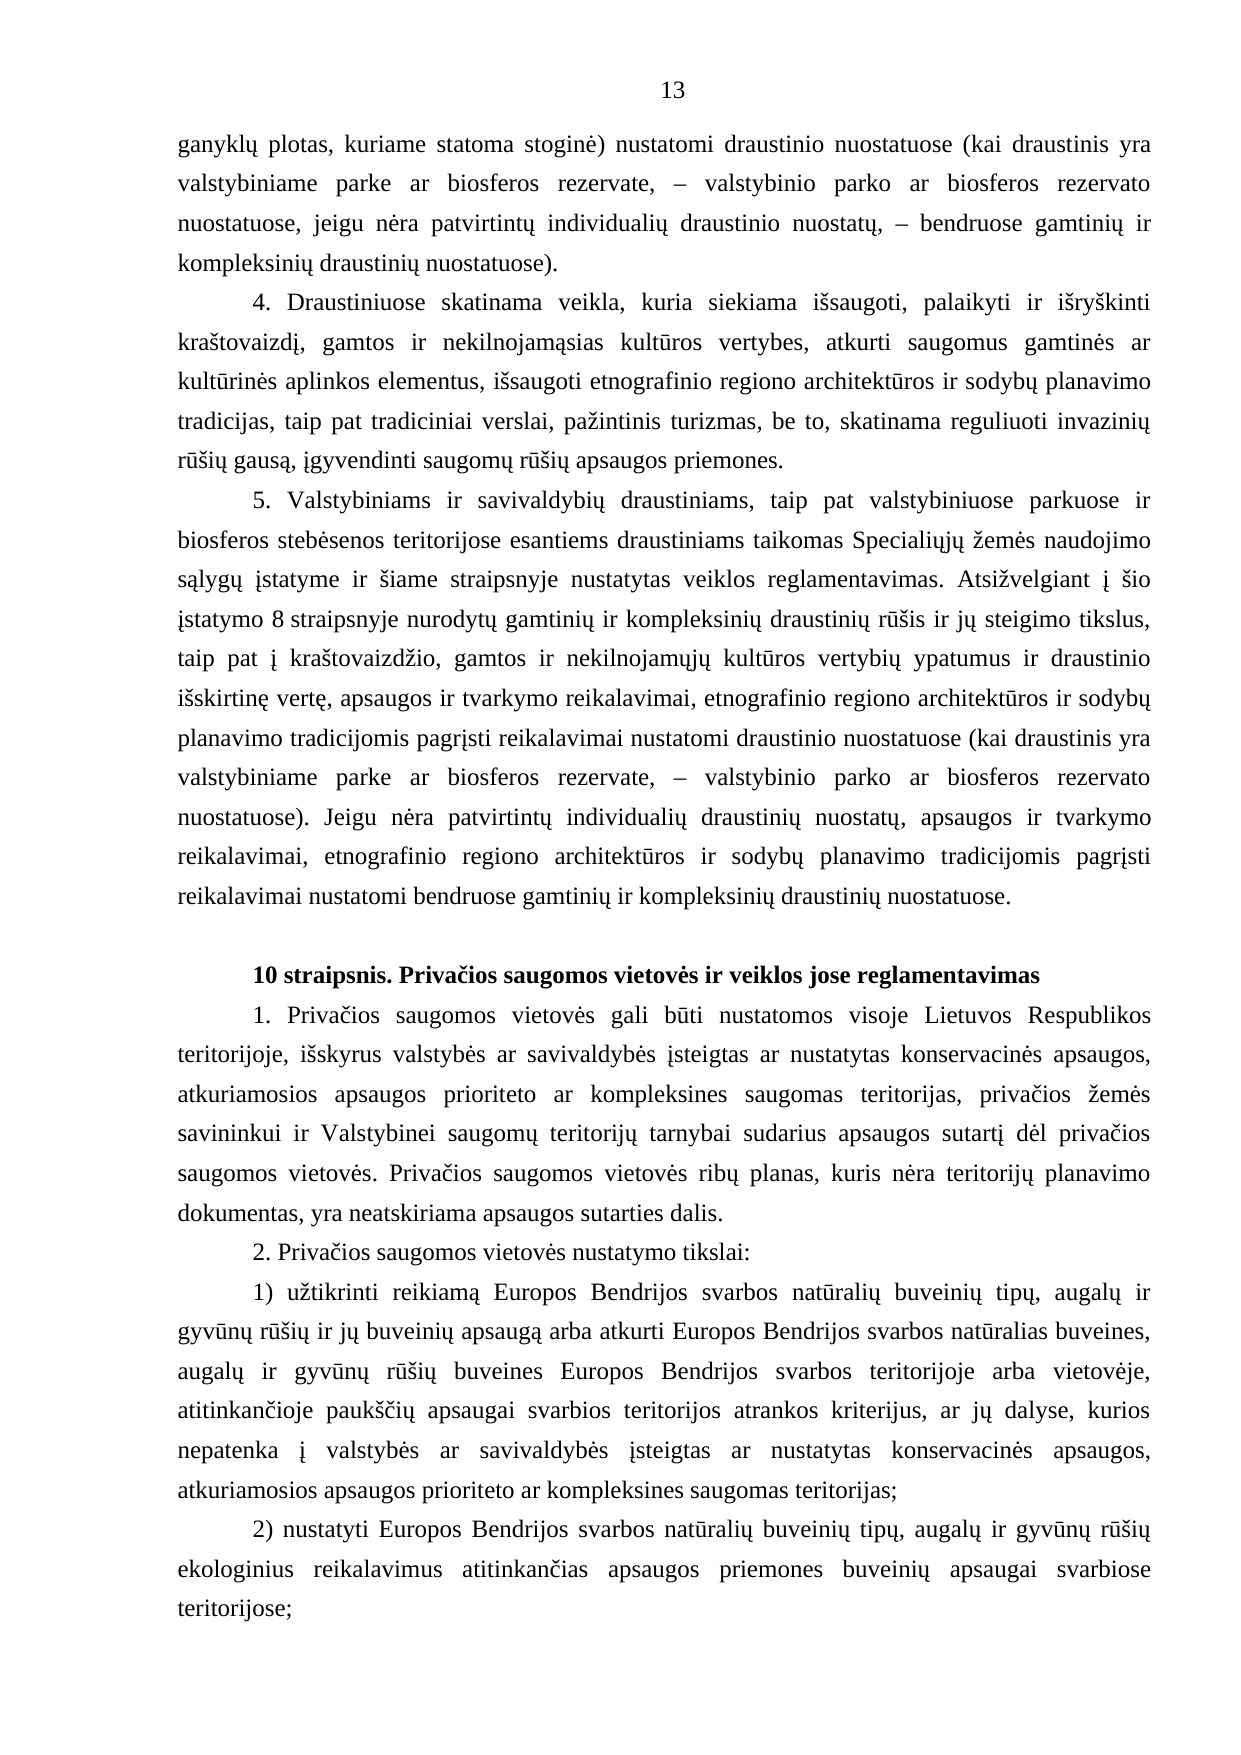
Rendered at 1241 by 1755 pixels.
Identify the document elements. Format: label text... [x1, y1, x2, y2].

text 10 straipsnis. Privačios saugomos vietovės ir veiklos jose reglamentavimas [177, 949, 1152, 989]
text 1. Privačios saugomos vietovės gali būti nustatomos visoje Lietuvos Respublikos teritorijoje, išskyrus valstybės ar savivaldybės įsteigtas ar nustatytas konservacinės apsaugos, atkuriamosios apsaugos prioriteto ar kompleksines saugomas teritorijas, privačios žemės savininkui ir Valstybinei saugomų teritorijų tarnybai sudarius apsaugos sutartį dėl privačios saugomos vietovės. Privačios saugomos vietovės ribų planas, kuris nėra teritorijų planavimo dokumentas, yra neatskiriama apsaugos sutarties dalis. [177, 989, 1152, 1226]
text 2) nustatyti Europos Bendrijos svarbos natūralių buveinių tipų, augalų ir gyvūnų rūšių ekologinius reikalavimus atitinkančias apsaugos priemones buveinių apsaugai svarbiose teritorijose; [177, 1503, 1152, 1622]
text ganyklų plotas, kuriame statoma stoginė) nustatomi draustinio nuostatuose (kai draustinis yra valstybiniame parke ar biosferos rezervate, – valstybinio parko ar biosferos rezervato nuostatuose, jeigu nėra patvirtintų individualių draustinio nuostatų, – bendruose gamtinių ir kompleksinių draustinių nuostatuose). [177, 118, 1152, 276]
text 5. Valstybiniams ir savivaldybių draustiniams, taip pat valstybiniuose parkuose ir biosferos stebėsenos teritorijose esantiems draustiniams taikomas Specialiųjų žemės naudojimo sąlygų įstatyme ir šiame straipsnyje nustatytas veiklos reglamentavimas. Atsižvelgiant į šio įstatymo 8 straipsnyje nurodytų gamtinių ir kompleksinių draustinių rūšis ir jų steigimo tikslus, taip pat į kraštovaizdžio, gamtos ir nekilnojamųjų kultūros vertybių ypatumus ir draustinio išskirtinę vertę, apsaugos ir tvarkymo reikalavimai, etnografinio regiono architektūros ir sodybų planavimo tradicijomis pagrįsti reikalavimai nustatomi draustinio nuostatuose (kai draustinis yra valstybiniame parke ar biosferos rezervate, – valstybinio parko ar biosferos rezervato nuostatuose). Jeigu nėra patvirtintų individualių draustinių nuostatų, apsaugos ir tvarkymo reikalavimai, etnografinio regiono architektūros ir sodybų planavimo tradicijomis pagrįsti reikalavimai nustatomi bendruose gamtinių ir kompleksinių draustinių nuostatuose. [177, 474, 1152, 910]
text 2. Privačios saugomos vietovės nustatymo tikslai: [177, 1226, 1152, 1266]
text 4. Draustiniuose skatinama veikla, kuria siekiama išsaugoti, palaikyti ir išryškinti kraštovaizdį, gamtos ir nekilnojamąsias kultūros vertybes, atkurti saugomus gamtinės ar kultūrinės aplinkos elementus, išsaugoti etnografinio regiono architektūros ir sodybų planavimo tradicijas, taip pat tradiciniai verslai, pažintinis turizmas, be to, skatinama reguliuoti invazinių rūšių gausą, įgyvendinti saugomų rūšių apsaugos priemones. [177, 276, 1152, 474]
text 1) užtikrinti reikiamą Europos Bendrijos svarbos natūralių buveinių tipų, augalų ir gyvūnų rūšių ir jų buveinių apsaugą arba atkurti Europos Bendrijos svarbos natūralias buveines, augalų ir gyvūnų rūšių buveines Europos Bendrijos svarbos teritorijoje arba vietovėje, atitinkančioje paukščių apsaugai svarbios teritorijos atrankos kriterijus, ar jų dalyse, kurios nepatenka į valstybės ar savivaldybės įsteigtas ar nustatytas konservacinės apsaugos, atkuriamosios apsaugos prioriteto ar kompleksines saugomas teritorijas; [177, 1266, 1152, 1503]
